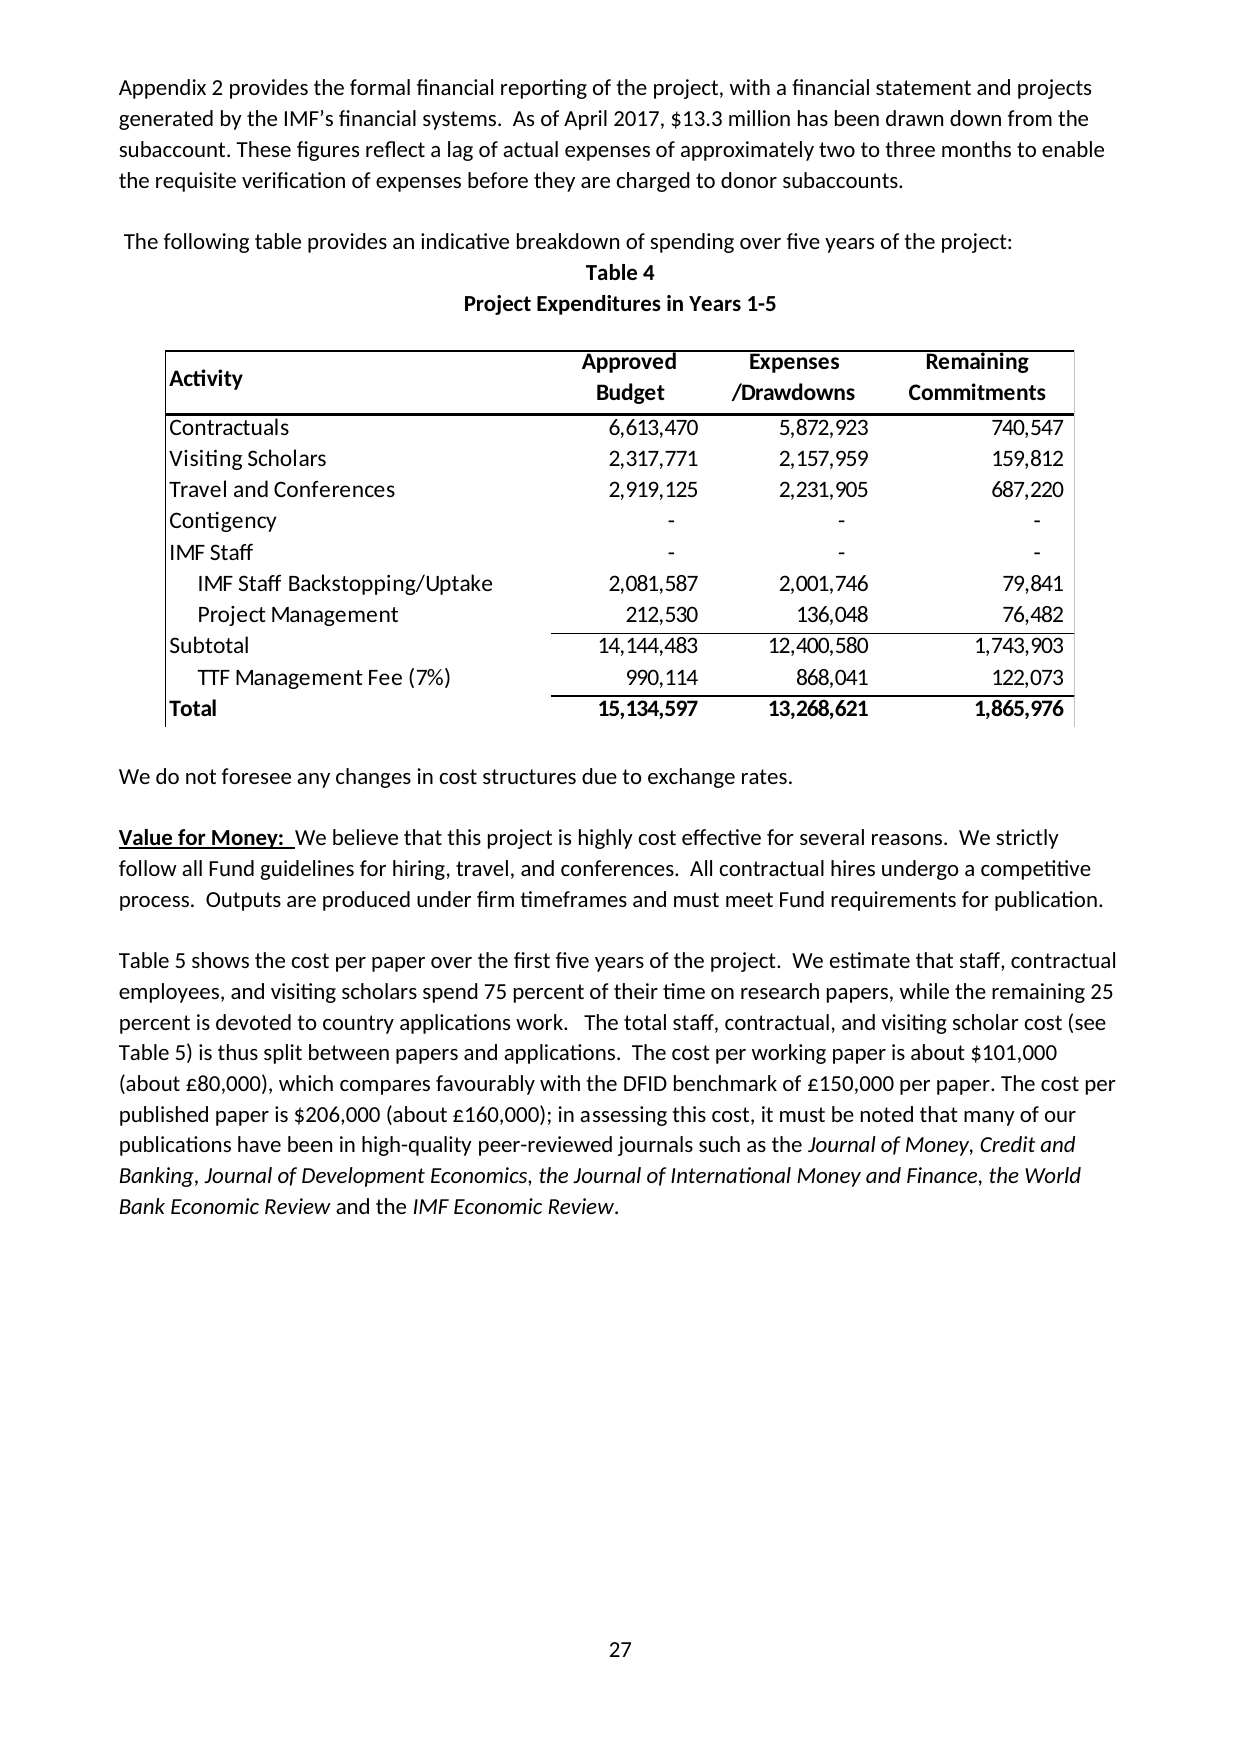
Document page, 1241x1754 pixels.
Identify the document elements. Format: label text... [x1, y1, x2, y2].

text Project Expenditures in Years 1-5 [118, 289, 1122, 317]
text Appendix 2 provides the formal financial reporting of the project, with a financial statement and projects generated by the IMF’s financial systems. As of April 2017, $13.3 million has been drawn down from the subaccount. These figures reflect a lag of actual expenses of approximately two to three months to enable the requisite verification of expenses before they are charged to donor subaccounts. [118, 73, 1122, 194]
text Value for Money: We believe that this project is highly cost effective for several reasons. We strictly follow all Fund guidelines for hiring, travel, and conferences. All contractual hires undergo a competitive process. Outputs are produced under firm timeframes and must meet Fund requirements for publication. [118, 823, 1122, 913]
text The following table provides an indicative breakdown of spending over five years of the project: [118, 227, 1122, 255]
text Table 5 shows the cost per paper over the first five years of the project. We estimate that staff, contractual employees, and visiting scholars spend 75 percent of their time on research papers, while the remaining 25 percent is devoted to country applications work. The total staff, contractual, and visiting scholar cost (see Table 5) is thus split between papers and applications. The cost per working paper is about $101,000 (about £80,000), which compares favourably with the DFID benchmark of £150,000 per paper. The cost per published paper is $206,000 (about £160,000); in assessing this cost, it must be noted that many of our publications have been in high-quality peer-reviewed journals such as the Journal of Money, Credit and Banking, Journal of Development Economics, the Journal of International Money and Finance, the World Bank Economic Review and the IMF Economic Review. [118, 946, 1122, 1220]
text Table 4 [118, 258, 1122, 286]
text We do not foresee any changes in cost structures due to exchange rates. [118, 762, 1122, 790]
